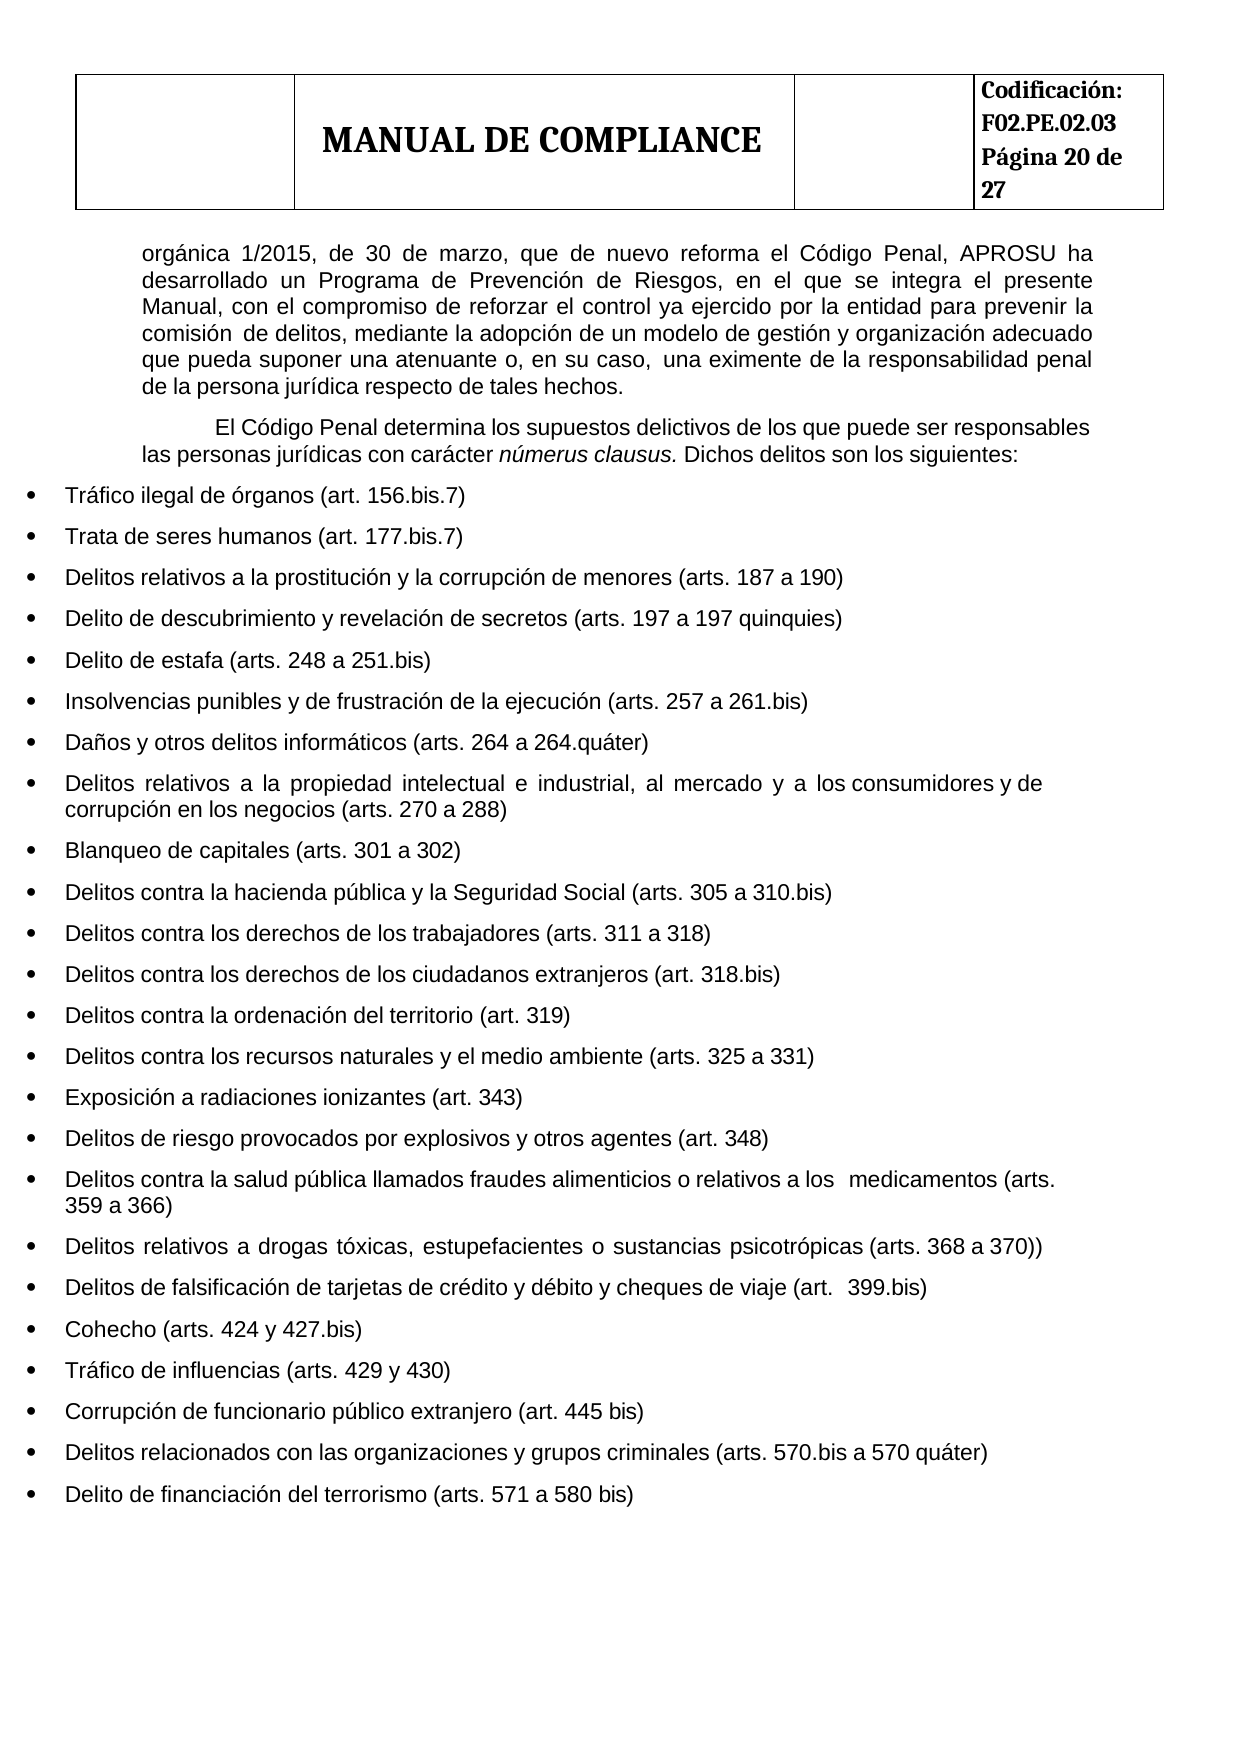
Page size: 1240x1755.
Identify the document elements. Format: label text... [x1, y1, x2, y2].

list Delito de financiación del terrorismo (arts. 571 a 580 bis) [27, 1481, 1175, 1507]
list Exposición a radiaciones ionizantes (art. 343) [27, 1084, 1175, 1111]
list Delitos relativos a la propiedad intelectual e industrial, al mercado y a los consumidores y de corrupción en los negocios (arts. 270 a 288) [27, 771, 1093, 822]
list Delito de descubrimiento y revelación de secretos (arts. 197 a 197 quinquies) [27, 605, 1175, 632]
list Cohecho (arts. 424 y 427.bis) [27, 1316, 1175, 1342]
list Tráfico de influencias (arts. 429 y 430) [27, 1357, 1175, 1383]
list Delitos contra los derechos de los trabajadores (arts. 311 a 318) [27, 919, 1175, 946]
list Insolvencias punibles y de frustración de la ejecución (arts. 257 a 261.bis) [27, 688, 1175, 714]
list Delitos relativos a drogas tóxicas, estupefacientes o sustancias psicotrópicas (arts. 368 a 370)) [27, 1234, 1093, 1260]
text El Código Penal determina los supuestos delictivos de los que puede ser responsables las personas jurídicas con carácter númerus clausus. Dichos delitos son los siguientes: [142, 414, 1102, 467]
list Trata de seres humanos (art. 177.bis.7) [27, 523, 1175, 549]
list Delitos relativos a la prostitución y la corrupción de menores (arts. 187 a 190) [27, 564, 1175, 591]
list Delitos de falsificación de tarjetas de crédito y débito y cheques de viaje (art. 399.bis) [27, 1275, 1093, 1301]
list Delitos contra la ordenación del territorio (art. 319) [27, 1002, 1175, 1028]
list Delito de estafa (arts. 248 a 251.bis) [27, 647, 1175, 673]
list Tráfico ilegal de órganos (art. 156.bis.7) [27, 482, 1175, 508]
list Daños y otros delitos informáticos (arts. 264 a 264.quáter) [27, 729, 1175, 755]
list Delitos contra los derechos de los ciudadanos extranjeros (art. 318.bis) [27, 961, 1175, 987]
list Delitos de riesgo provocados por explosivos y otros agentes (art. 348) [27, 1125, 1175, 1152]
list Delitos relacionados con las organizaciones y grupos criminales (arts. 570.bis a 570 quáter) [27, 1440, 1093, 1466]
list Delitos contra la hacienda pública y la Seguridad Social (arts. 305 a 310.bis) [27, 878, 1175, 905]
list Delitos contra la salud pública llamados fraudes alimenticios o relativos a los medicamentos (arts. 359 a 366) [27, 1167, 1093, 1219]
list Blanqueo de capitales (arts. 301 a 302) [27, 837, 1175, 864]
list Corrupción de funcionario público extranjero (art. 445 bis) [27, 1398, 1175, 1424]
text orgánica 1/2015, de 30 de marzo, que de nuevo reforma el Código Penal, APROSU ha desarrollado un Programa de Prevención de Riesgos, en el que se integra el presente Manual, con el compromiso de reforzar el control ya ejercido por la entidad para prevenir la comisión de delitos, mediante la adopción de un modelo de gestión y organización adecuado que pueda suponer una atenuante o, en su caso, una eximente de la responsabilidad penal de la persona jurídica respecto de tales hechos. [142, 240, 1093, 399]
list Delitos contra los recursos naturales y el medio ambiente (arts. 325 a 331) [27, 1043, 1175, 1069]
